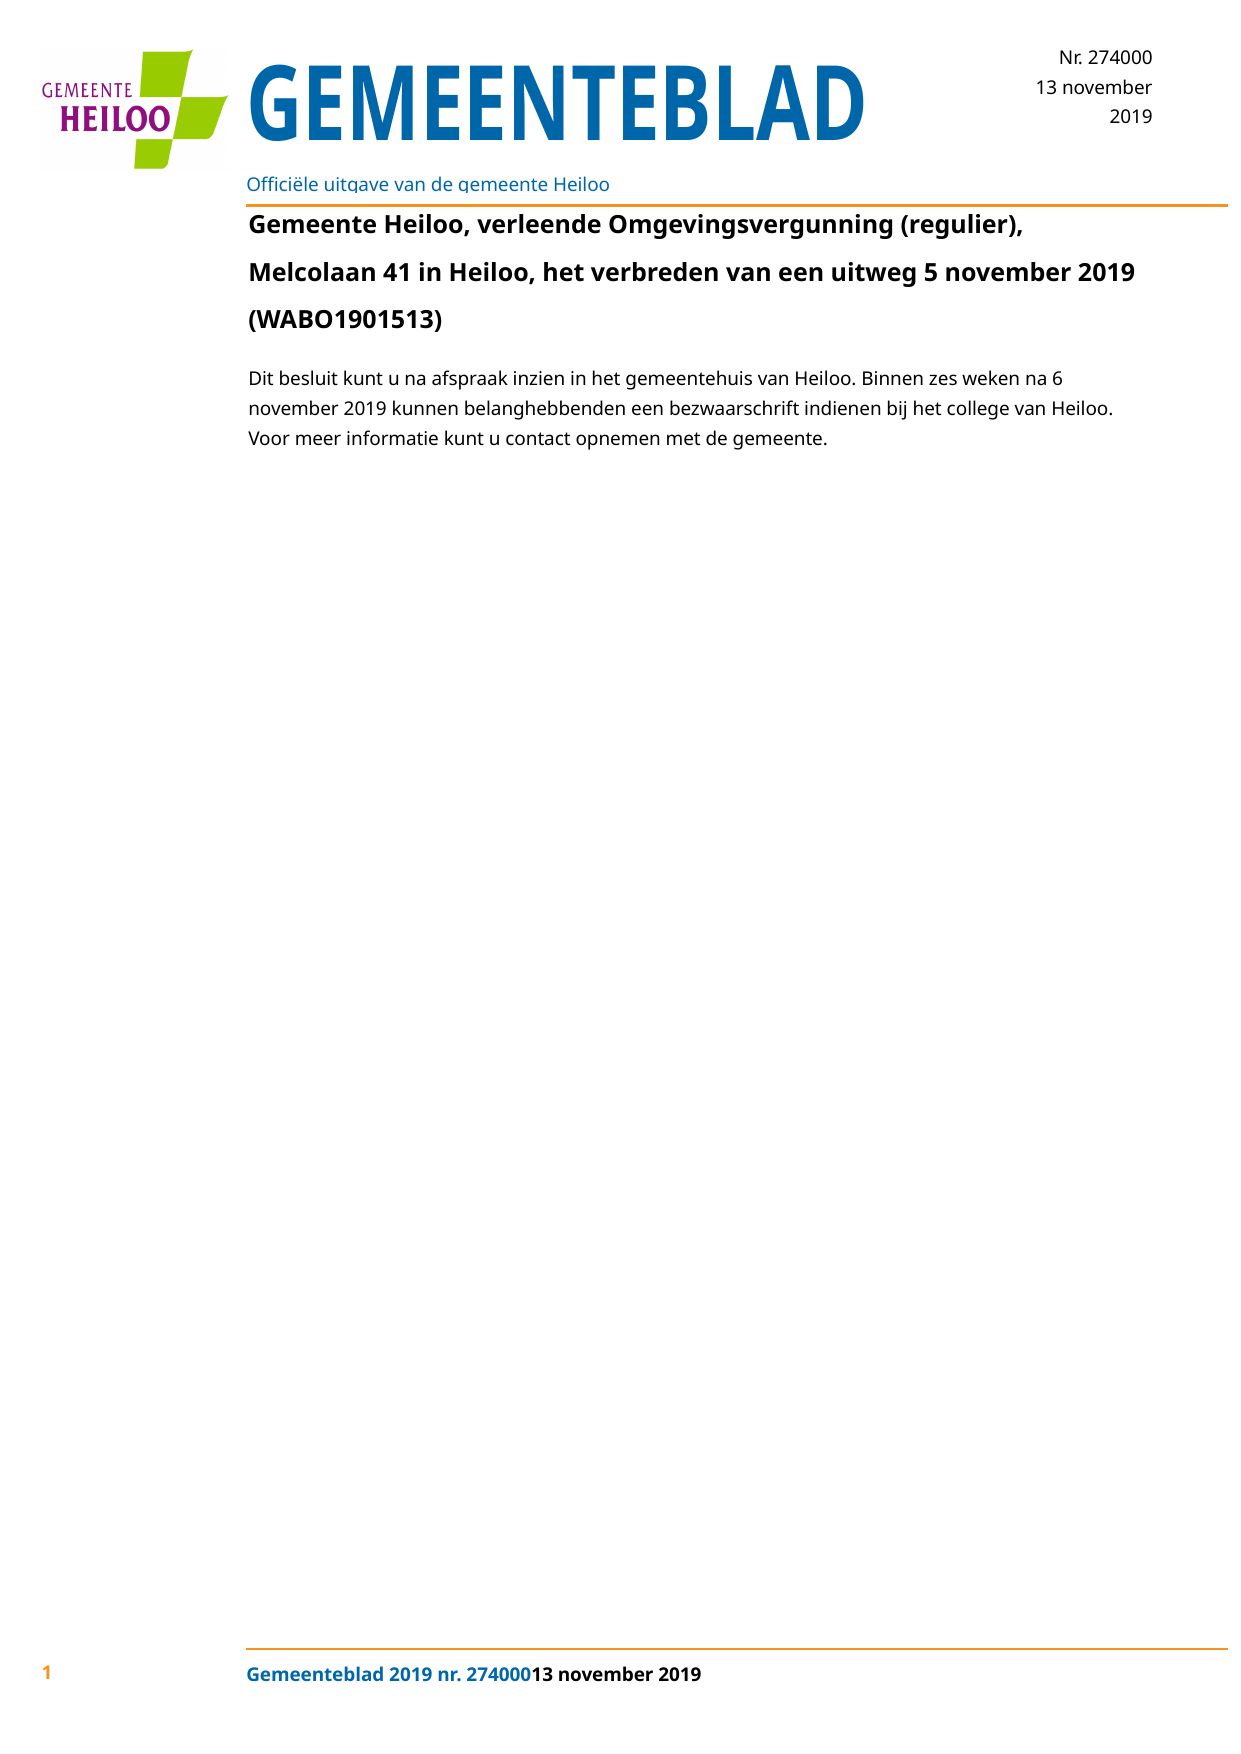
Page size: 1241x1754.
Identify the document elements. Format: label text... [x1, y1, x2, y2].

picture [41, 47, 231, 172]
text Dit besluit kunt u na afspraak inzien in het gemeentehuis van Heiloo. Binnen zes weken na 6 november 2019 kunnen belanghebbenden een bezwaarschrift indienen bij het college van Heiloo. Voor meer informatie kunt u contact opnemen met de gemeente. [248, 366, 1152, 450]
text Gemeente Heiloo, verleende Omgevingsvergunning (regulier), Melcolaan 41 in Heiloo, het verbreden van een uitweg 5 november 2019 (WABO1901513) [248, 207, 1152, 336]
